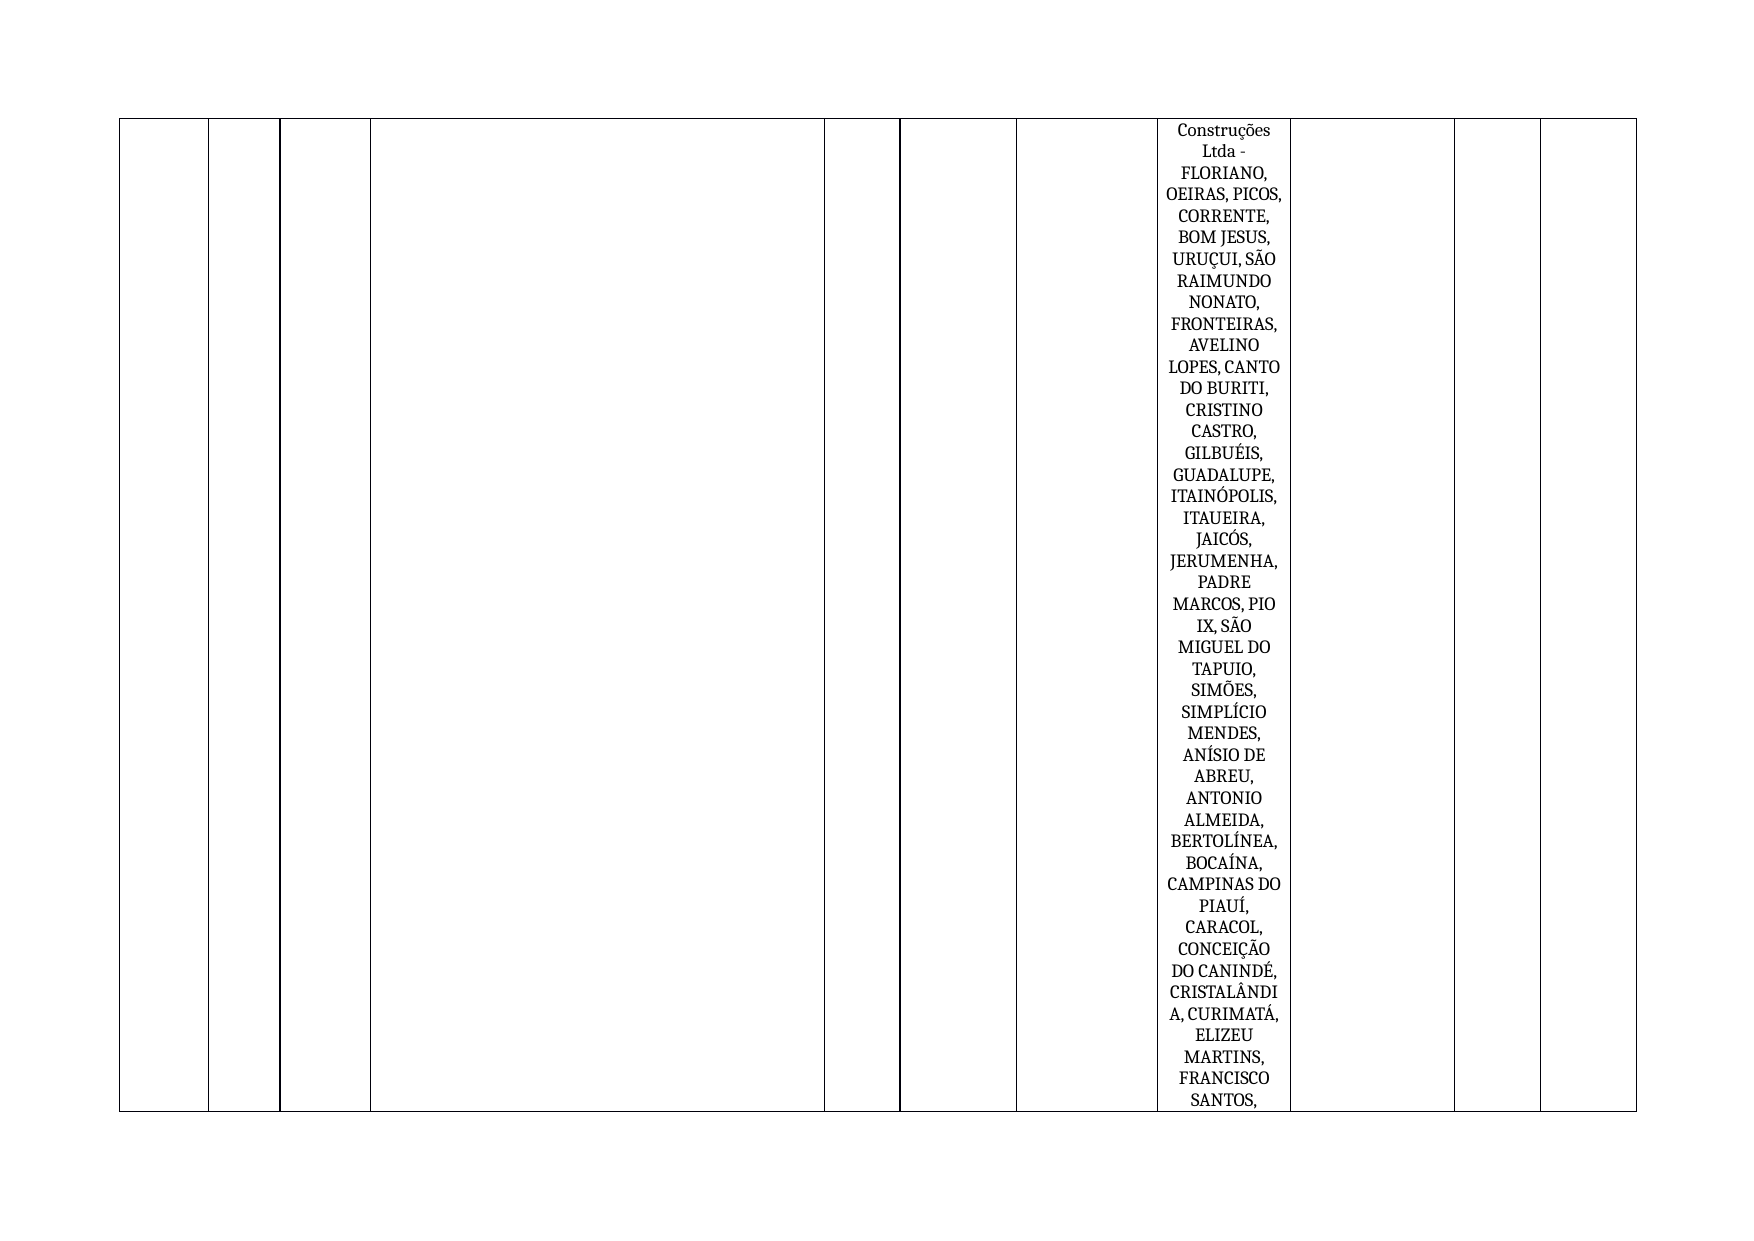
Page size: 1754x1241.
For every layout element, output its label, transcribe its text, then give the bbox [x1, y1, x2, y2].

table_cell [1017, 119, 1157, 1111]
table_cell [1455, 119, 1540, 1111]
table_cell [1541, 119, 1636, 1111]
table_cell [901, 119, 1016, 1111]
table_cell [120, 119, 208, 1111]
table_cell Construções Ltda - FLORIANO, OEIRAS, PICOS, CORRENTE, BOM JESUS, URUÇUI, SÃO RAIMUNDO NONATO, FRONTEIRAS, AVELINO LOPES, CANTO DO BURITI, CRISTINO CASTRO, GILBUÉIS, GUADALUPE, ITAINÓPOLIS, ITAUEIRA, JAICÓS, JERUMENHA, PADRE MARCOS, PIO IX, SÃO MIGUEL DO TAPUIO, SIMÕES, SIMPLÍCIO MENDES, ANÍSIO DE ABREU, ANTONIO ALMEIDA, BERTOLÍNEA, BOCAÍNA, CAMPINAS DO PIAUÍ, CARACOL, CONCEIÇÃO DO CANINDÉ, CRISTALÂNDIA, CURIMATÁ, ELIZEU MARTINS, FRANCISCO SANTOS, [1158, 119, 1290, 1111]
table_cell [371, 119, 824, 1111]
table_cell [1291, 119, 1454, 1111]
table_cell [281, 119, 370, 1111]
table_cell [209, 119, 279, 1111]
table_cell [825, 119, 899, 1111]
